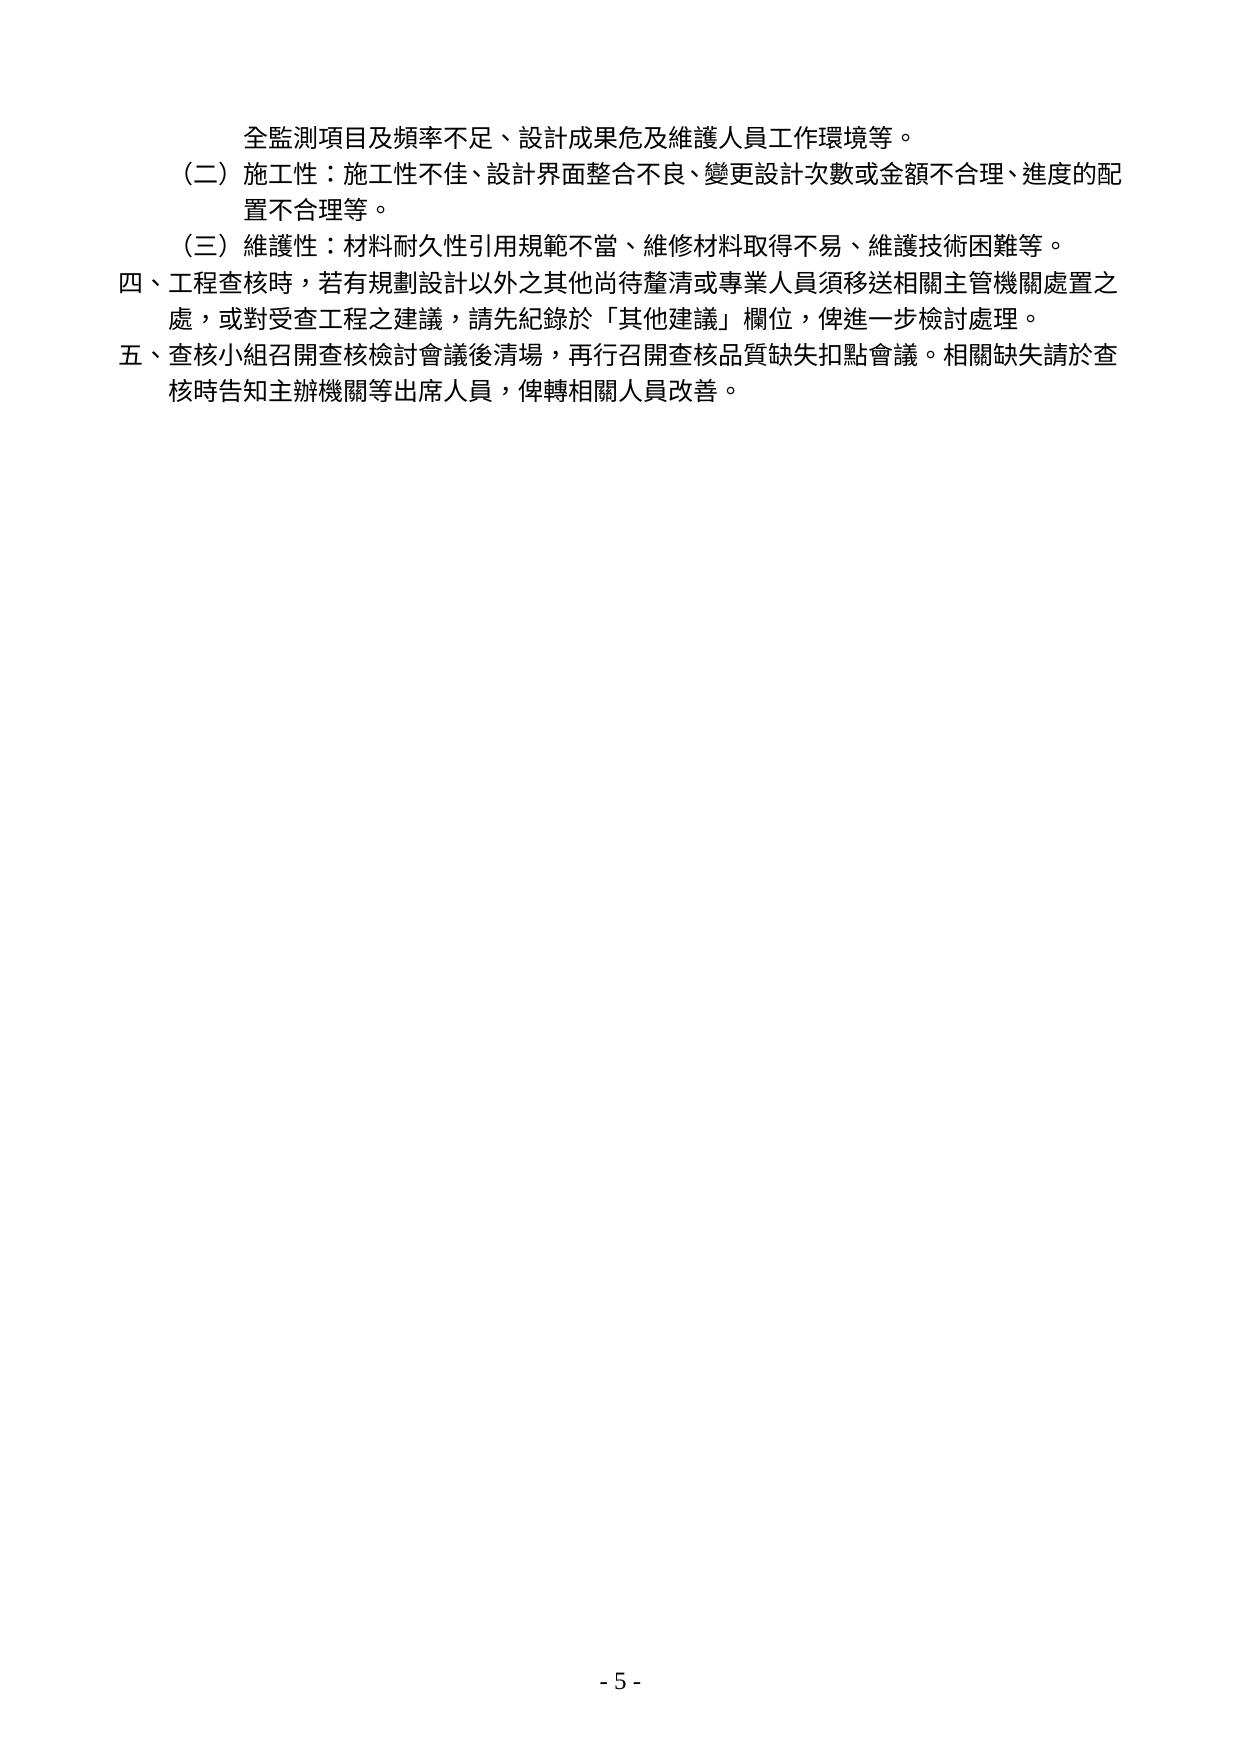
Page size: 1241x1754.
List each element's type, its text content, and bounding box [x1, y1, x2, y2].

text 四、工程查核時，若有規劃設計以外之其他尚待釐清或專業人員須移送相關主管機關處置之處，或對受查工程之建議，請先紀錄於「其他建議」欄位，俾進一步檢討處理。 [118, 263, 1122, 336]
text （一）安全性：規範引用不當、參數引用不妥適、應變措施規範不足、未考量地盤狀況、工法選用不當、規劃設計成果造成施工動線不良、臨時支撐型式及數量不適當、安全監測項目及頻率不足、設計成果危及維護人員工作環境等。 [168, 118, 1122, 154]
text （三）維護性：材料耐久性引用規範不當、維修材料取得不易、維護技術困難等。 [168, 227, 1122, 263]
text 五、查核小組召開查核檢討會議後清場，再行召開查核品質缺失扣點會議。相關缺失請於查核時告知主辦機關等出席人員，俾轉相關人員改善。 [118, 336, 1122, 408]
text （二）施工性：施工性不佳、設計界面整合不良、變更設計次數或金額不合理、進度的配置不合理等。 [168, 154, 1122, 227]
